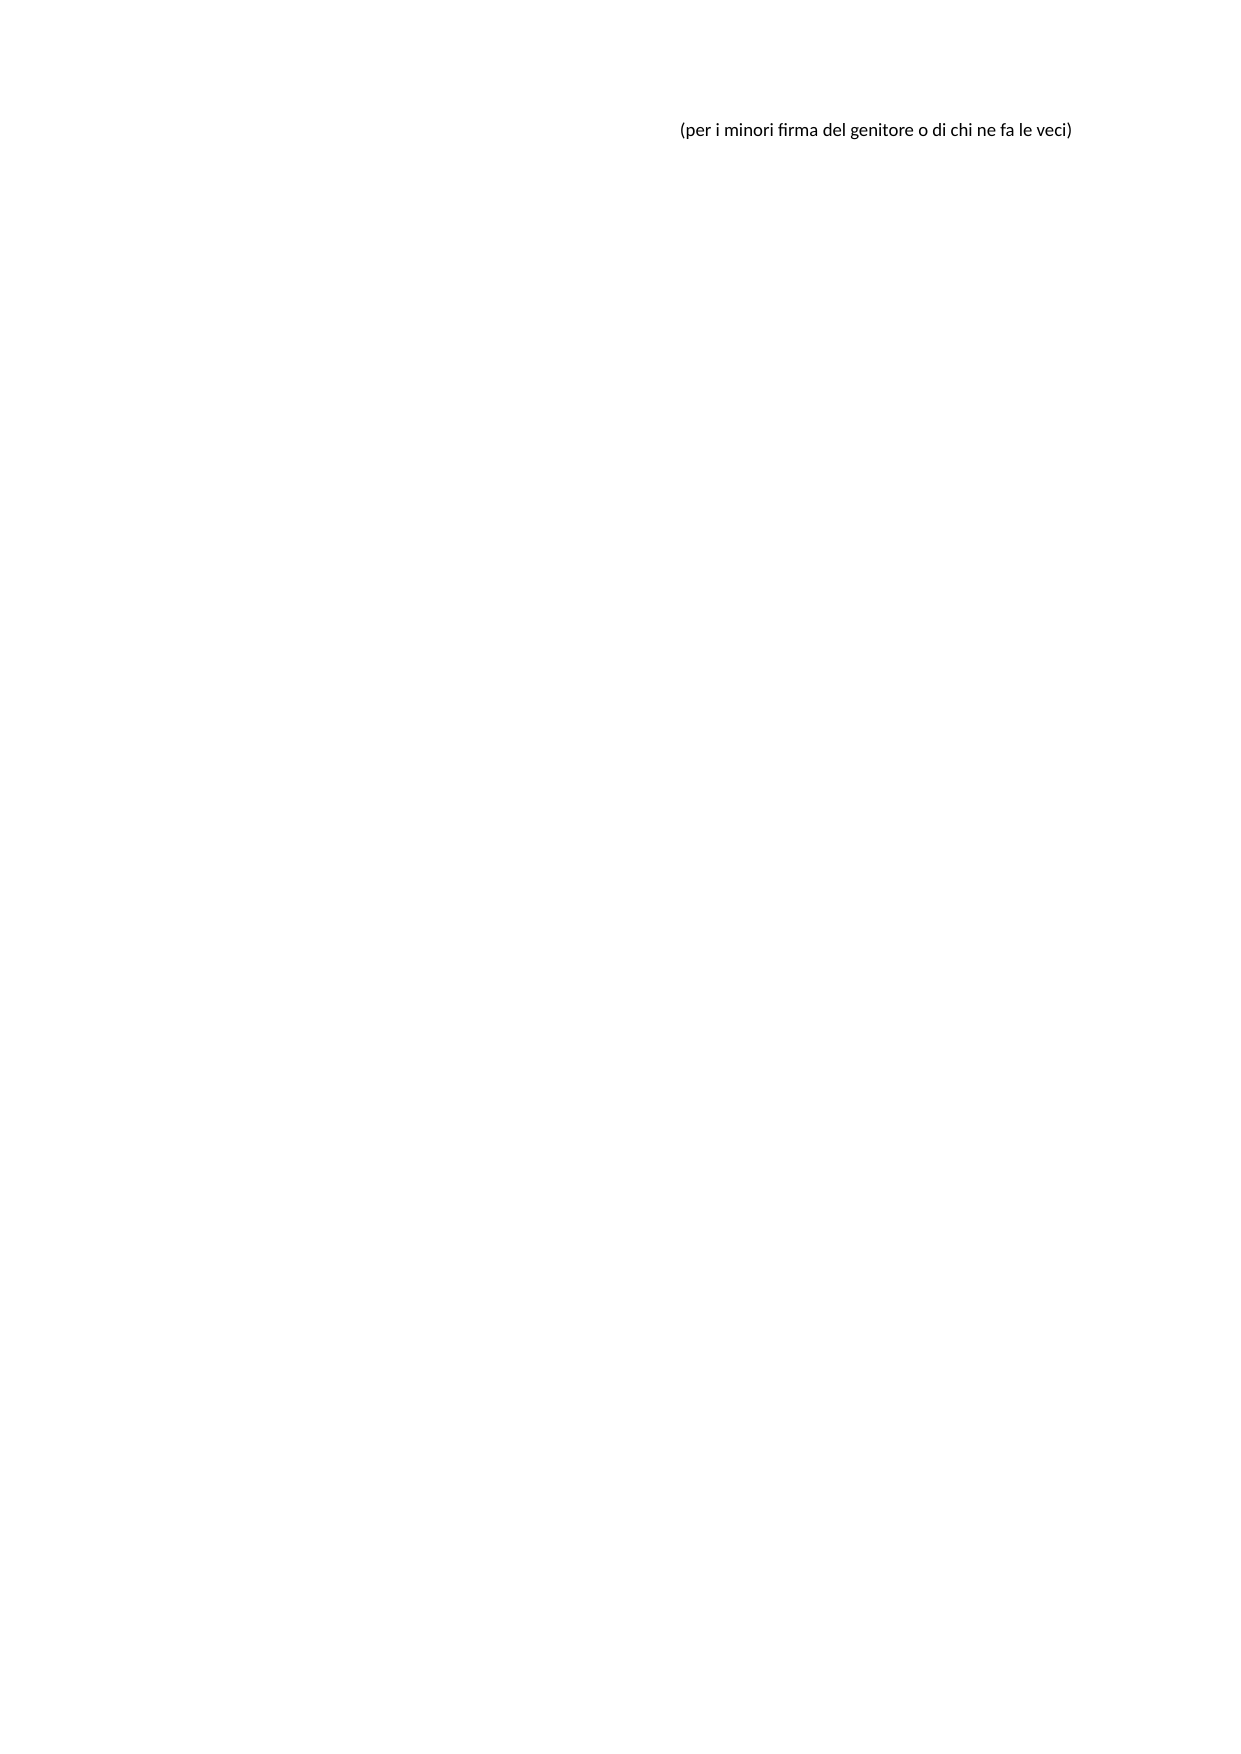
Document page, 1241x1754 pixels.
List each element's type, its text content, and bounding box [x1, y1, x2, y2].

text (per i minori firma del genitore o di chi ne fa le veci) [127, 118, 1093, 141]
